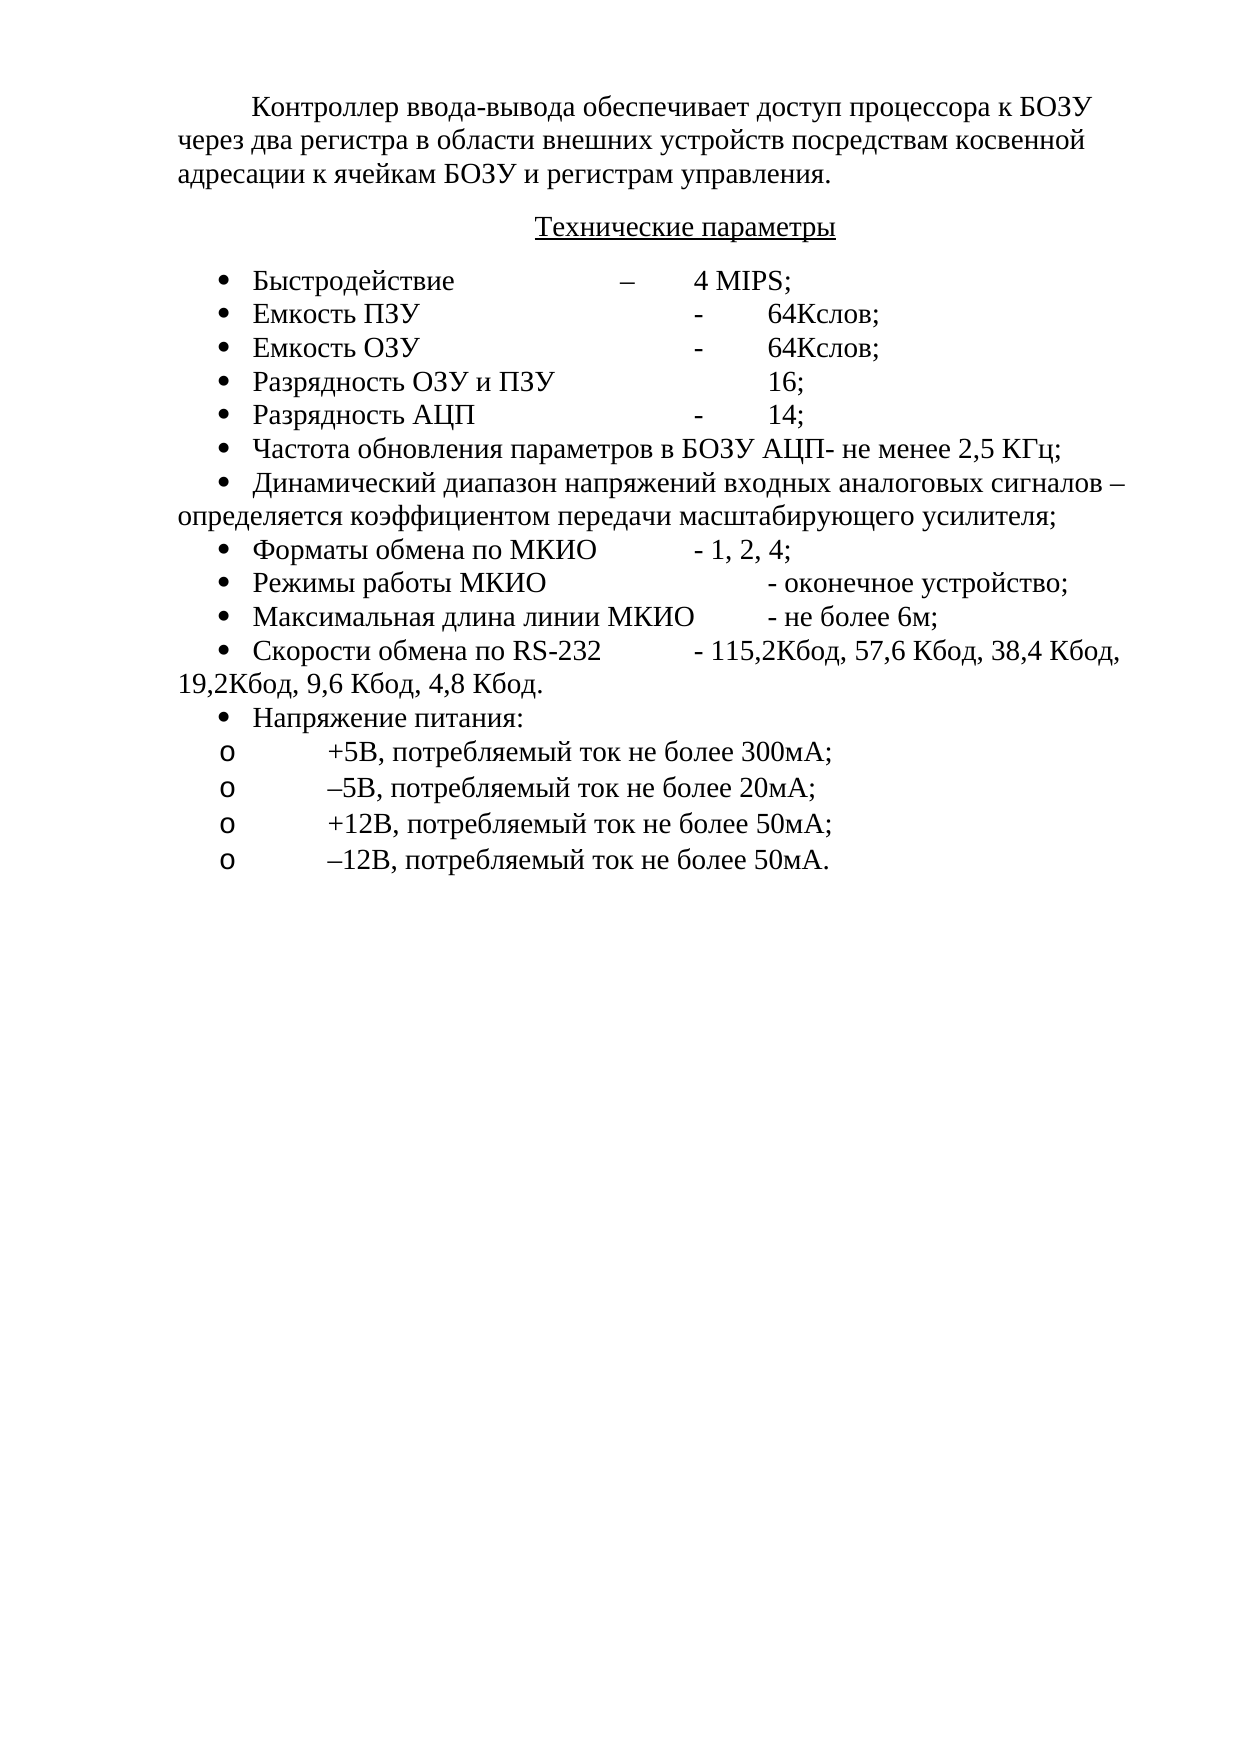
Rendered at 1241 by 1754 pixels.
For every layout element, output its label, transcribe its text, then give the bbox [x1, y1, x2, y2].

list Емкость ПЗУ - 64Кслов; [177, 296, 1152, 330]
list –12В, потребляемый ток не более 50мА. [177, 842, 1152, 878]
list Разрядность АЦП - 14; [177, 397, 1152, 431]
list +5В, потребляемый ток не более 300мА; [177, 734, 1152, 770]
list Емкость ОЗУ - 64Кслов; [177, 330, 1152, 364]
list Напряжение питания: [177, 700, 1152, 734]
text Контроллер ввода-вывода обеспечивает доступ процессора к БОЗУ через два регистра в области внешних устройств посредствам косвенной адресации к ячейкам БОЗУ и регистрам управления. [177, 89, 1152, 189]
subtitle Технические параметры [177, 209, 1152, 243]
list –5В, потребляемый ток не более 20мА; [177, 770, 1152, 806]
list Форматы обмена по МКИО - 1, 2, 4; [177, 532, 1152, 566]
list Динамический диапазон напряжений входных аналоговых сигналов – определяется коэффициентом передачи масштабирующего усилителя; [177, 465, 1152, 532]
list Режимы работы МКИО - оконечное устройство; [177, 566, 1152, 599]
list Быстродействие – 4 MIPS; [177, 263, 1152, 296]
list Частота обновления параметров в БОЗУ АЦП- не менее 2,5 КГц; [177, 431, 1152, 465]
list Максимальная длина линии МКИО - не более 6м; [177, 599, 1152, 633]
list Скорости обмена по RS-232 - 115,2Кбод, 57,6 Кбод, 38,4 Кбод, 19,2Кбод, 9,6 Кбод, 4,8 Кбод. [177, 633, 1152, 700]
list +12В, потребляемый ток не более 50мА; [177, 806, 1152, 842]
list Разрядность ОЗУ и ПЗУ 16; [177, 364, 1152, 397]
